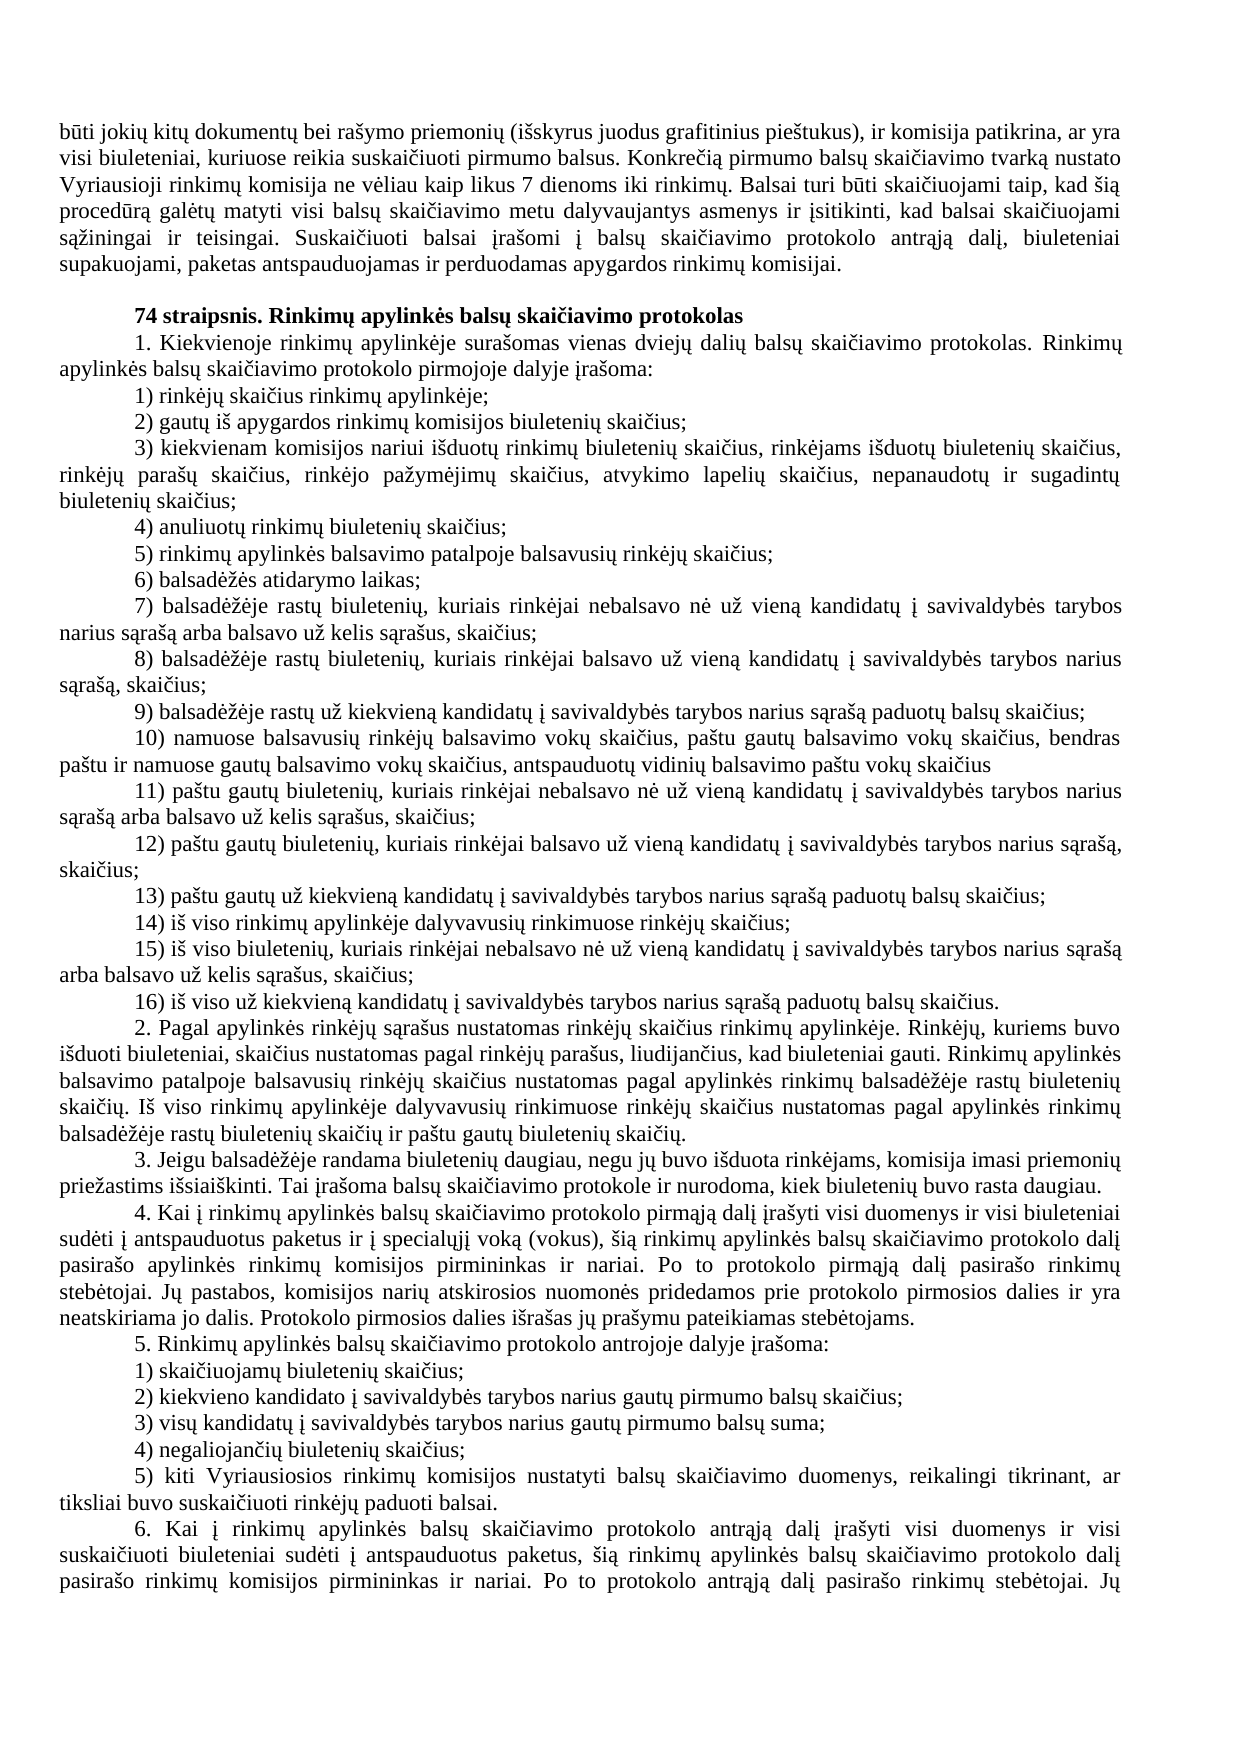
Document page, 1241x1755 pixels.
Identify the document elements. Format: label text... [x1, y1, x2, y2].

text 2. Pagal apylinkės rinkėjų sąrašus nustatomas rinkėjų skaičius rinkimų apylinkėje. Rinkėjų, kuriems buvo išduoti biuleteniai, skaičius nustatomas pagal rinkėjų parašus, liudijančius, kad biuleteniai gauti. Rinkimų apylinkės balsavimo patalpoje balsavusių rinkėjų skaičius nustatomas pagal apylinkės rinkimų balsadėžėje rastų biuletenių skaičių. Iš viso rinkimų apylinkėje dalyvavusių rinkimuose rinkėjų skaičius nustatomas pagal apylinkės rinkimų balsadėžėje rastų biuletenių skaičių ir paštu gautų biuletenių skaičių. [59, 1014, 1122, 1146]
text 1. Kiekvienoje rinkimų apylinkėje surašomas vienas dviejų dalių balsų skaičiavimo protokolas. Rinkimų apylinkės balsų skaičiavimo protokolo pirmojoje dalyje įrašoma: [59, 329, 1122, 382]
text 3) visų kandidatų į savivaldybės tarybos narius gautų pirmumo balsų suma; [59, 1409, 1122, 1436]
text 1) skaičiuojamų biuletenių skaičius; [59, 1357, 1122, 1383]
text 11) paštu gautų biuletenių, kuriais rinkėjai nebalsavo nė už vieną kandidatų į savivaldybės tarybos narius sąrašą arba balsavo už kelis sąrašus, skaičius; [59, 777, 1122, 830]
text 74 straipsnis. Rinkimų apylinkės balsų skaičiavimo protokolas [59, 303, 1122, 329]
text 16) iš viso už kiekvieną kandidatų į savivaldybės tarybos narius sąrašą paduotų balsų skaičius. [59, 988, 1122, 1014]
text 6. Kai į rinkimų apylinkės balsų skaičiavimo protokolo antrąją dalį įrašyti visi duomenys ir visi suskaičiuoti biuleteniai sudėti į antspauduotus paketus, šią rinkimų apylinkės balsų skaičiavimo protokolo dalį pasirašo rinkimų komisijos pirmininkas ir nariai. Po to protokolo antrąją dalį pasirašo rinkimų stebėtojai. Jų [59, 1515, 1122, 1594]
text 10) namuose balsavusių rinkėjų balsavimo vokų skaičius, paštu gautų balsavimo vokų skaičius, bendras paštu ir namuose gautų balsavimo vokų skaičius, antspauduotų vidinių balsavimo paštu vokų skaičius [59, 724, 1122, 777]
text 4) negaliojančių biuletenių skaičius; [59, 1436, 1122, 1462]
text 5) kiti Vyriausiosios rinkimų komisijos nustatyti balsų skaičiavimo duomenys, reikalingi tikrinant, ar tiksliai buvo suskaičiuoti rinkėjų paduoti balsai. [59, 1462, 1122, 1515]
text 13) paštu gautų už kiekvieną kandidatų į savivaldybės tarybos narius sąrašą paduotų balsų skaičius; [59, 882, 1122, 909]
text 12) paštu gautų biuletenių, kuriais rinkėjai balsavo už vieną kandidatų į savivaldybės tarybos narius sąrašą, skaičius; [59, 830, 1122, 882]
text 8) balsadėžėje rastų biuletenių, kuriais rinkėjai balsavo už vieną kandidatų į savivaldybės tarybos narius sąrašą, skaičius; [59, 645, 1122, 698]
text būti jokių kitų dokumentų bei rašymo priemonių (išskyrus juodus grafitinius pieštukus), ir komisija patikrina, ar yra visi biuleteniai, kuriuose reikia suskaičiuoti pirmumo balsus. Konkrečią pirmumo balsų skaičiavimo tvarką nustato Vyriausioji rinkimų komisija ne vėliau kaip likus 7 dienoms iki rinkimų. Balsai turi būti skaičiuojami taip, kad šią procedūrą galėtų matyti visi balsų skaičiavimo metu dalyvaujantys asmenys ir įsitikinti, kad balsai skaičiuojami sąžiningai ir teisingai. Suskaičiuoti balsai įrašomi į balsų skaičiavimo protokolo antrąją dalį, biuleteniai supakuojami, paketas antspauduojamas ir perduodamas apygardos rinkimų komisijai. [59, 118, 1122, 276]
text 15) iš viso biuletenių, kuriais rinkėjai nebalsavo nė už vieną kandidatų į savivaldybės tarybos narius sąrašą arba balsavo už kelis sąrašus, skaičius; [59, 935, 1122, 988]
text 3) kiekvienam komisijos nariui išduotų rinkimų biuletenių skaičius, rinkėjams išduotų biuletenių skaičius, rinkėjų parašų skaičius, rinkėjo pažymėjimų skaičius, atvykimo lapelių skaičius, nepanaudotų ir sugadintų biuletenių skaičius; [59, 434, 1122, 513]
text 3. Jeigu balsadėžėje randama biuletenių daugiau, negu jų buvo išduota rinkėjams, komisija imasi priemonių priežastims išsiaiškinti. Tai įrašoma balsų skaičiavimo protokole ir nurodoma, kiek biuletenių buvo rasta daugiau. [59, 1146, 1122, 1199]
text 14) iš viso rinkimų apylinkėje dalyvavusių rinkimuose rinkėjų skaičius; [59, 909, 1122, 935]
text 7) balsadėžėje rastų biuletenių, kuriais rinkėjai nebalsavo nė už vieną kandidatų į savivaldybės tarybos narius sąrašą arba balsavo už kelis sąrašus, skaičius; [59, 592, 1122, 645]
text 4) anuliuotų rinkimų biuletenių skaičius; [59, 513, 1122, 540]
text 6) balsadėžės atidarymo laikas; [59, 566, 1122, 592]
text 9) balsadėžėje rastų už kiekvieną kandidatų į savivaldybės tarybos narius sąrašą paduotų balsų skaičius; [59, 698, 1122, 724]
text 1) rinkėjų skaičius rinkimų apylinkėje; [59, 382, 1122, 408]
text 2) kiekvieno kandidato į savivaldybės tarybos narius gautų pirmumo balsų skaičius; [59, 1383, 1122, 1409]
text 4. Kai į rinkimų apylinkės balsų skaičiavimo protokolo pirmąją dalį įrašyti visi duomenys ir visi biuleteniai sudėti į antspauduotus paketus ir į specialųjį voką (vokus), šią rinkimų apylinkės balsų skaičiavimo protokolo dalį pasirašo apylinkės rinkimų komisijos pirmininkas ir nariai. Po to protokolo pirmąją dalį pasirašo rinkimų stebėtojai. Jų pastabos, komisijos narių atskirosios nuomonės pridedamos prie protokolo pirmosios dalies ir yra neatskiriama jo dalis. Protokolo pirmosios dalies išrašas jų prašymu pateikiamas stebėtojams. [59, 1199, 1122, 1330]
text 5) rinkimų apylinkės balsavimo patalpoje balsavusių rinkėjų skaičius; [59, 540, 1122, 566]
text 5. Rinkimų apylinkės balsų skaičiavimo protokolo antrojoje dalyje įrašoma: [59, 1330, 1122, 1357]
text 2) gautų iš apygardos rinkimų komisijos biuletenių skaičius; [59, 408, 1122, 434]
